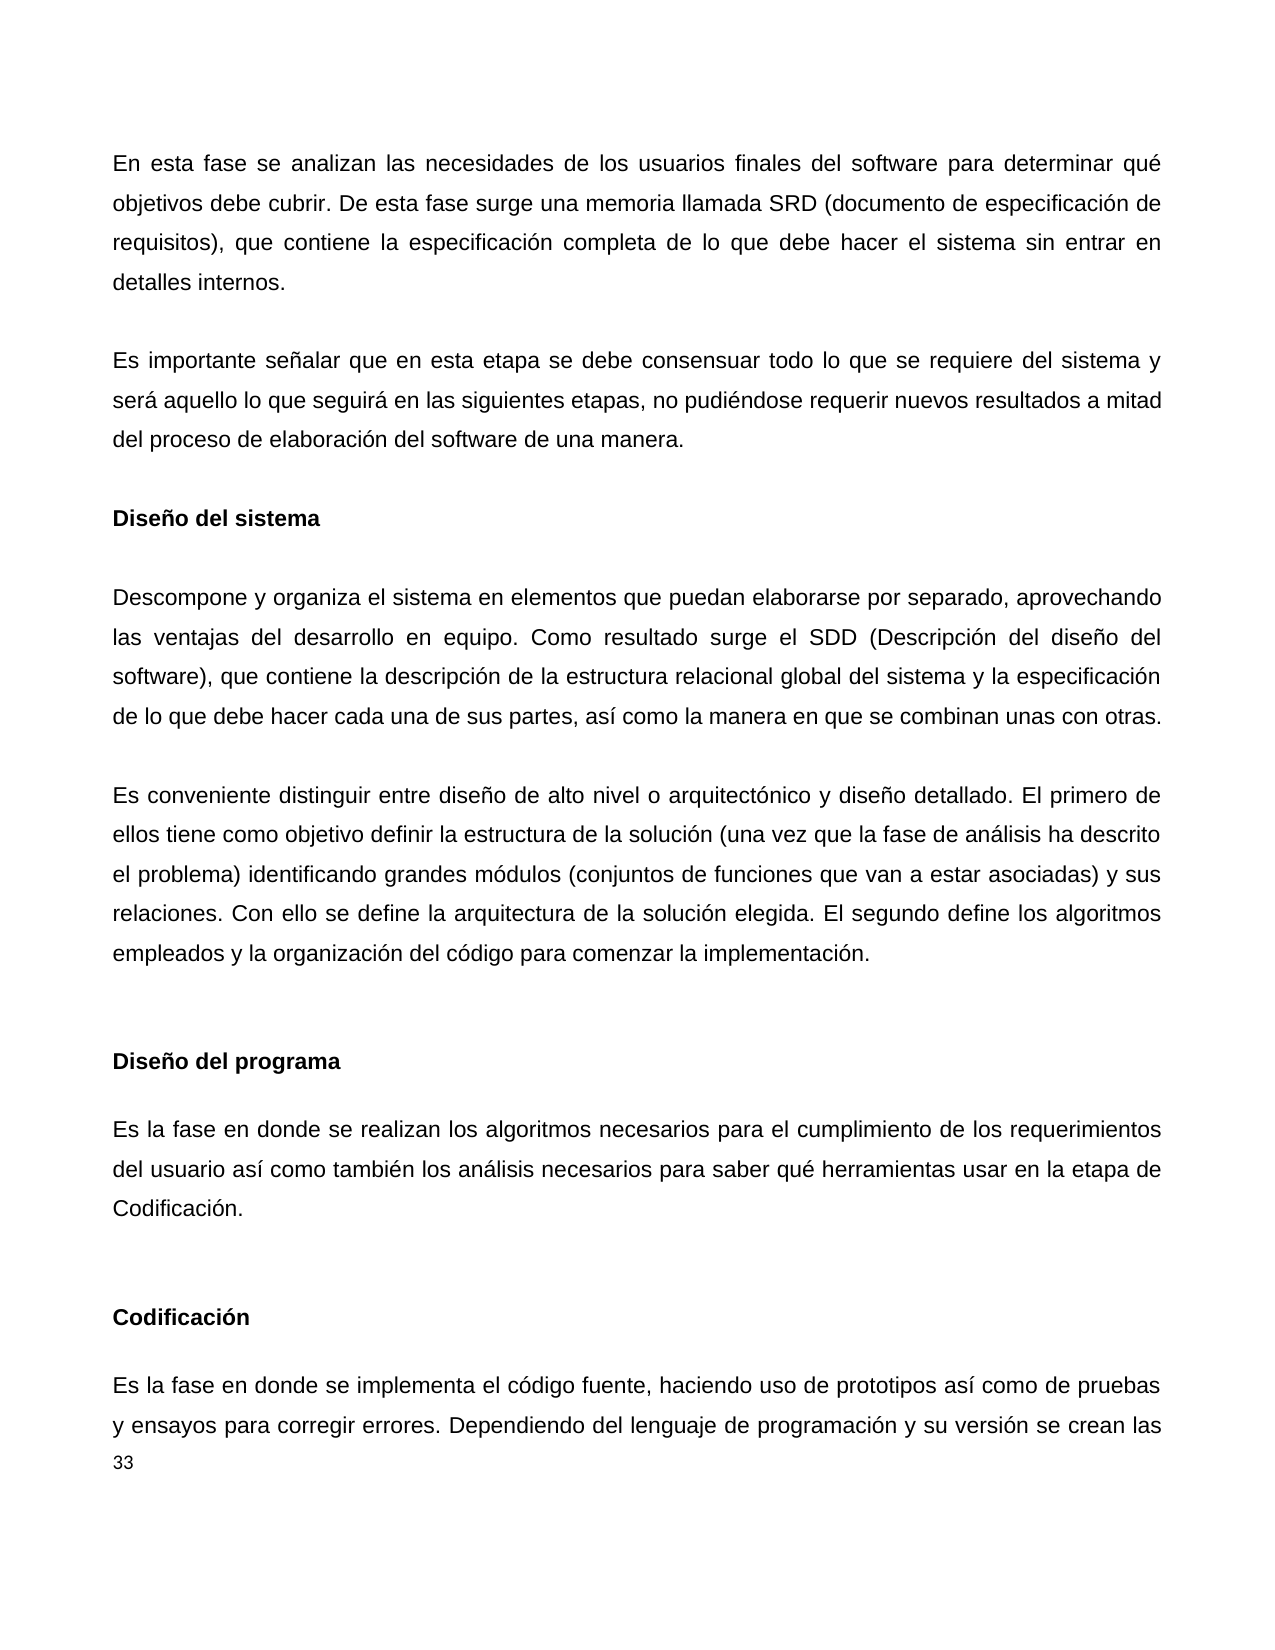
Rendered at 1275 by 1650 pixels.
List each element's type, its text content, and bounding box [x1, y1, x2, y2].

text Es la fase en donde se realizan los algoritmos necesarios para el cumplimiento de los requerimientos del usuario así como también los análisis necesarios para saber qué herramientas usar en la etapa de Codificación. [112, 1116, 1162, 1222]
subtitle Codificación [112, 1303, 1162, 1330]
text Diseño del sistema [112, 505, 1162, 532]
text Es importante señalar que en esta etapa se debe consensuar todo lo que se requiere del sistema y será aquello lo que seguirá en las siguientes etapas, no pudiéndose requerir nuevos resultados a mitad del proceso de elaboración del software de una manera. [112, 347, 1162, 453]
text Es la fase en donde se implementa el código fuente, haciendo uso de prototipos así como de pruebas y ensayos para corregir errores. Dependiendo del lenguaje de programación y su versión se crean las [112, 1372, 1162, 1438]
text Descompone y organiza el sistema en elementos que puedan elaborarse por separado, aprovechando las ventajas del desarrollo en equipo. Como resultado surge el SDD (Descripción del diseño del software), que contiene la descripción de la estructura relacional global del sistema y la especificación de lo que debe hacer cada una de sus partes, así como la manera en que se combinan unas con otras. [112, 584, 1162, 729]
text En esta fase se analizan las necesidades de los usuarios finales del software para determinar qué objetivos debe cubrir. De esta fase surge una memoria llamada SRD (documento de especificación de requisitos), que contiene la especificación completa de lo que debe hacer el sistema sin entrar en detalles internos. [112, 150, 1162, 295]
subtitle Diseño del programa [112, 1048, 1162, 1074]
text Es conveniente distinguir entre diseño de alto nivel o arquitectónico y diseño detallado. El primero de ellos tiene como objetivo definir la estructura de la solución (una vez que la fase de análisis ha descrito el problema) identificando grandes módulos (conjuntos de funciones que van a estar asociadas) y sus relaciones. Con ello se define la arquitectura de la solución elegida. El segundo define los algoritmos empleados y la organización del código para comenzar la implementación. [112, 782, 1162, 966]
